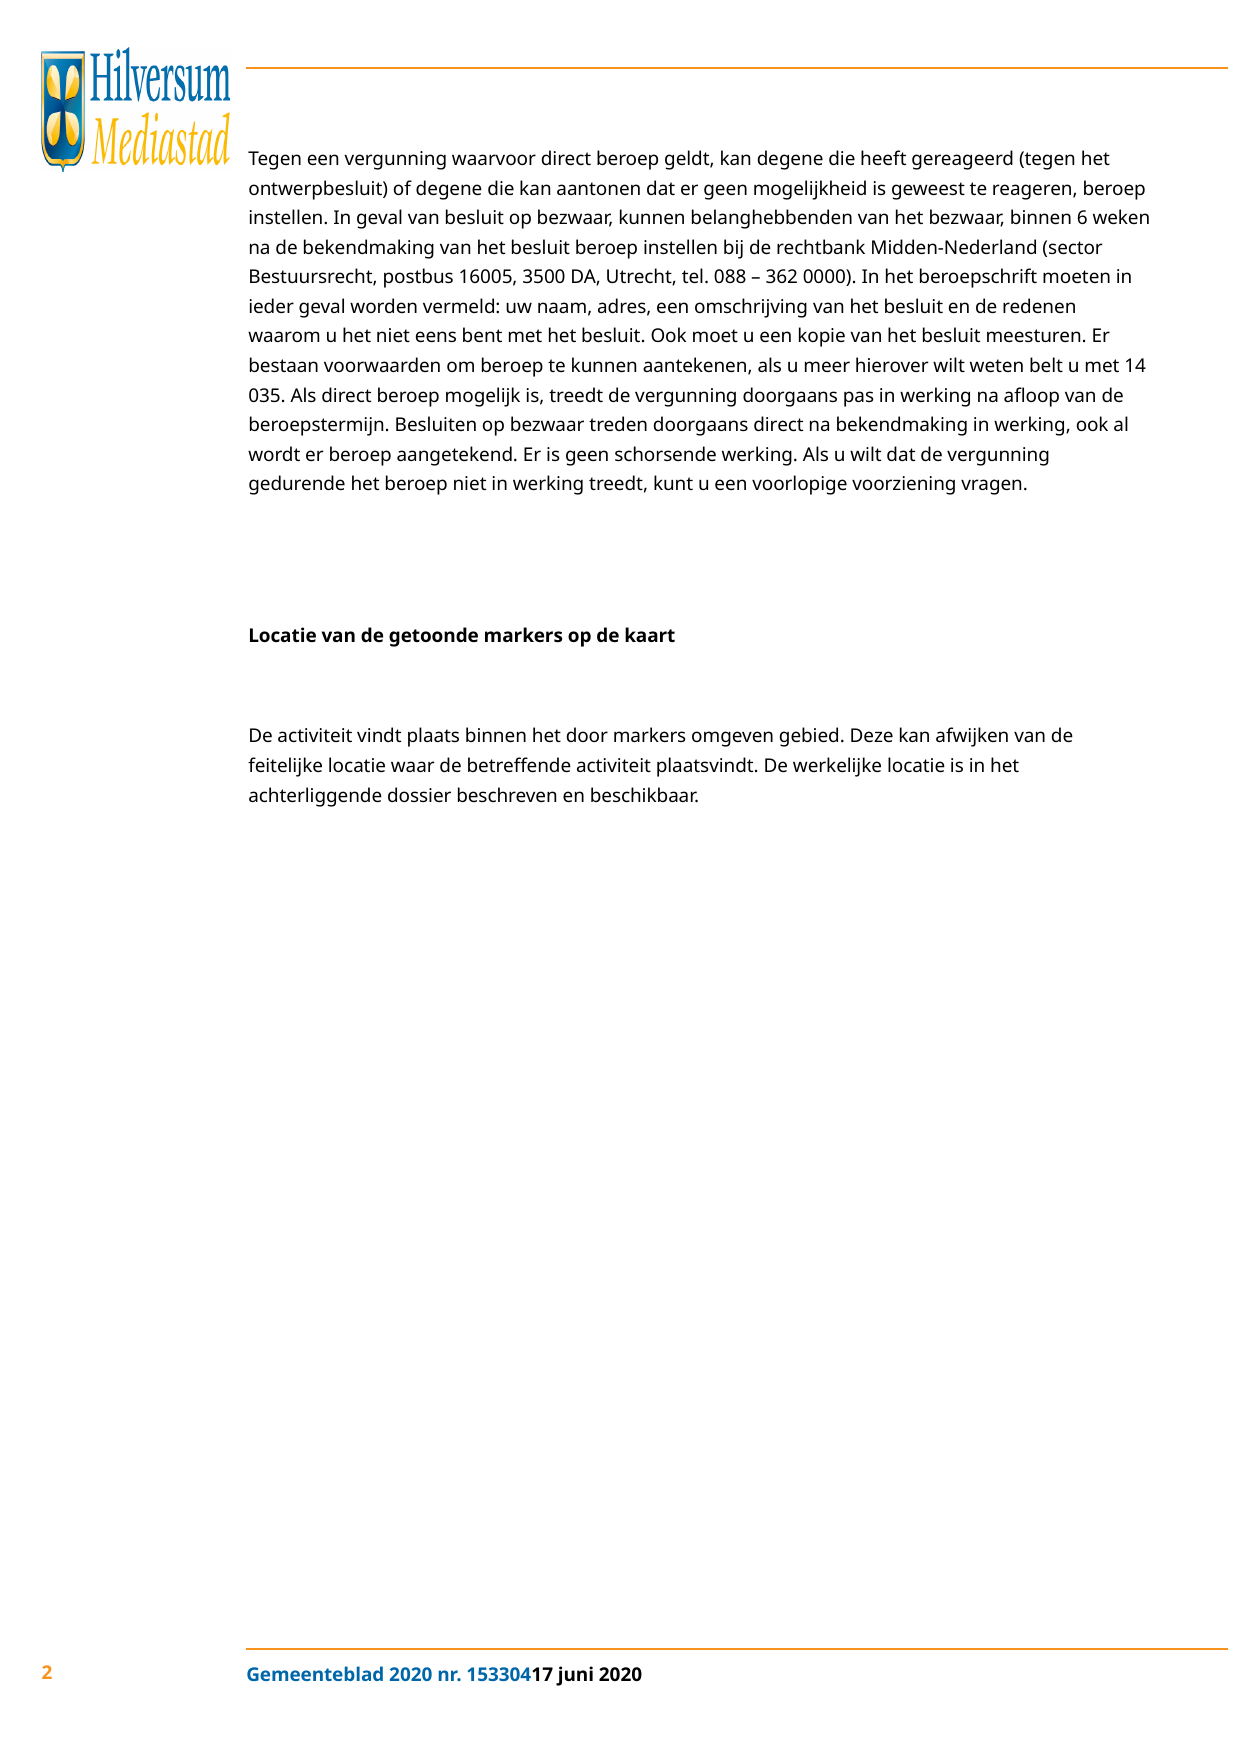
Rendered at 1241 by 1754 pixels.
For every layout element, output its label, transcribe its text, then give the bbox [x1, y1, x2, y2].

picture [41, 47, 231, 172]
text De activiteit vindt plaats binnen het door markers omgeven gebied. Deze kan afwijken van de feitelijke locatie waar de betreffende activiteit plaatsvindt. De werkelijke locatie is in het achterliggende dossier beschreven en beschikbaar. [248, 723, 1152, 808]
text Tegen een vergunning waarvoor direct beroep geldt, kan degene die heeft gereageerd (tegen het ontwerpbesluit) of degene die kan aantonen dat er geen mogelijkheid is geweest te reageren, beroep instellen. In geval van besluit op bezwaar, kunnen belanghebbenden van het bezwaar, binnen 6 weken na de bekendmaking van het besluit beroep instellen bij de rechtbank Midden-Nederland (sector Bestuursrecht, postbus 16005, 3500 DA, Utrecht, tel. 088 – 362 0000). In het beroepschrift moeten in ieder geval worden vermeld: uw naam, adres, een omschrijving van het besluit en de redenen waarom u het niet eens bent met het besluit. Ook moet u een kopie van het besluit meesturen. Er bestaan voorwaarden om beroep te kunnen aantekenen, als u meer hierover wilt weten belt u met 14 035. Als direct beroep mogelijk is, treedt de vergunning doorgaans pas in werking na afloop van de beroepstermijn. Besluiten op bezwaar treden doorgaans direct na bekendmaking in werking, ook al wordt er beroep aangetekend. Er is geen schorsende werking. Als u wilt dat de vergunning gedurende het beroep niet in werking treedt, kunt u een voorlopige voorziening vragen. [248, 145, 1152, 496]
text Locatie van de getoonde markers op de kaart [248, 622, 1152, 648]
